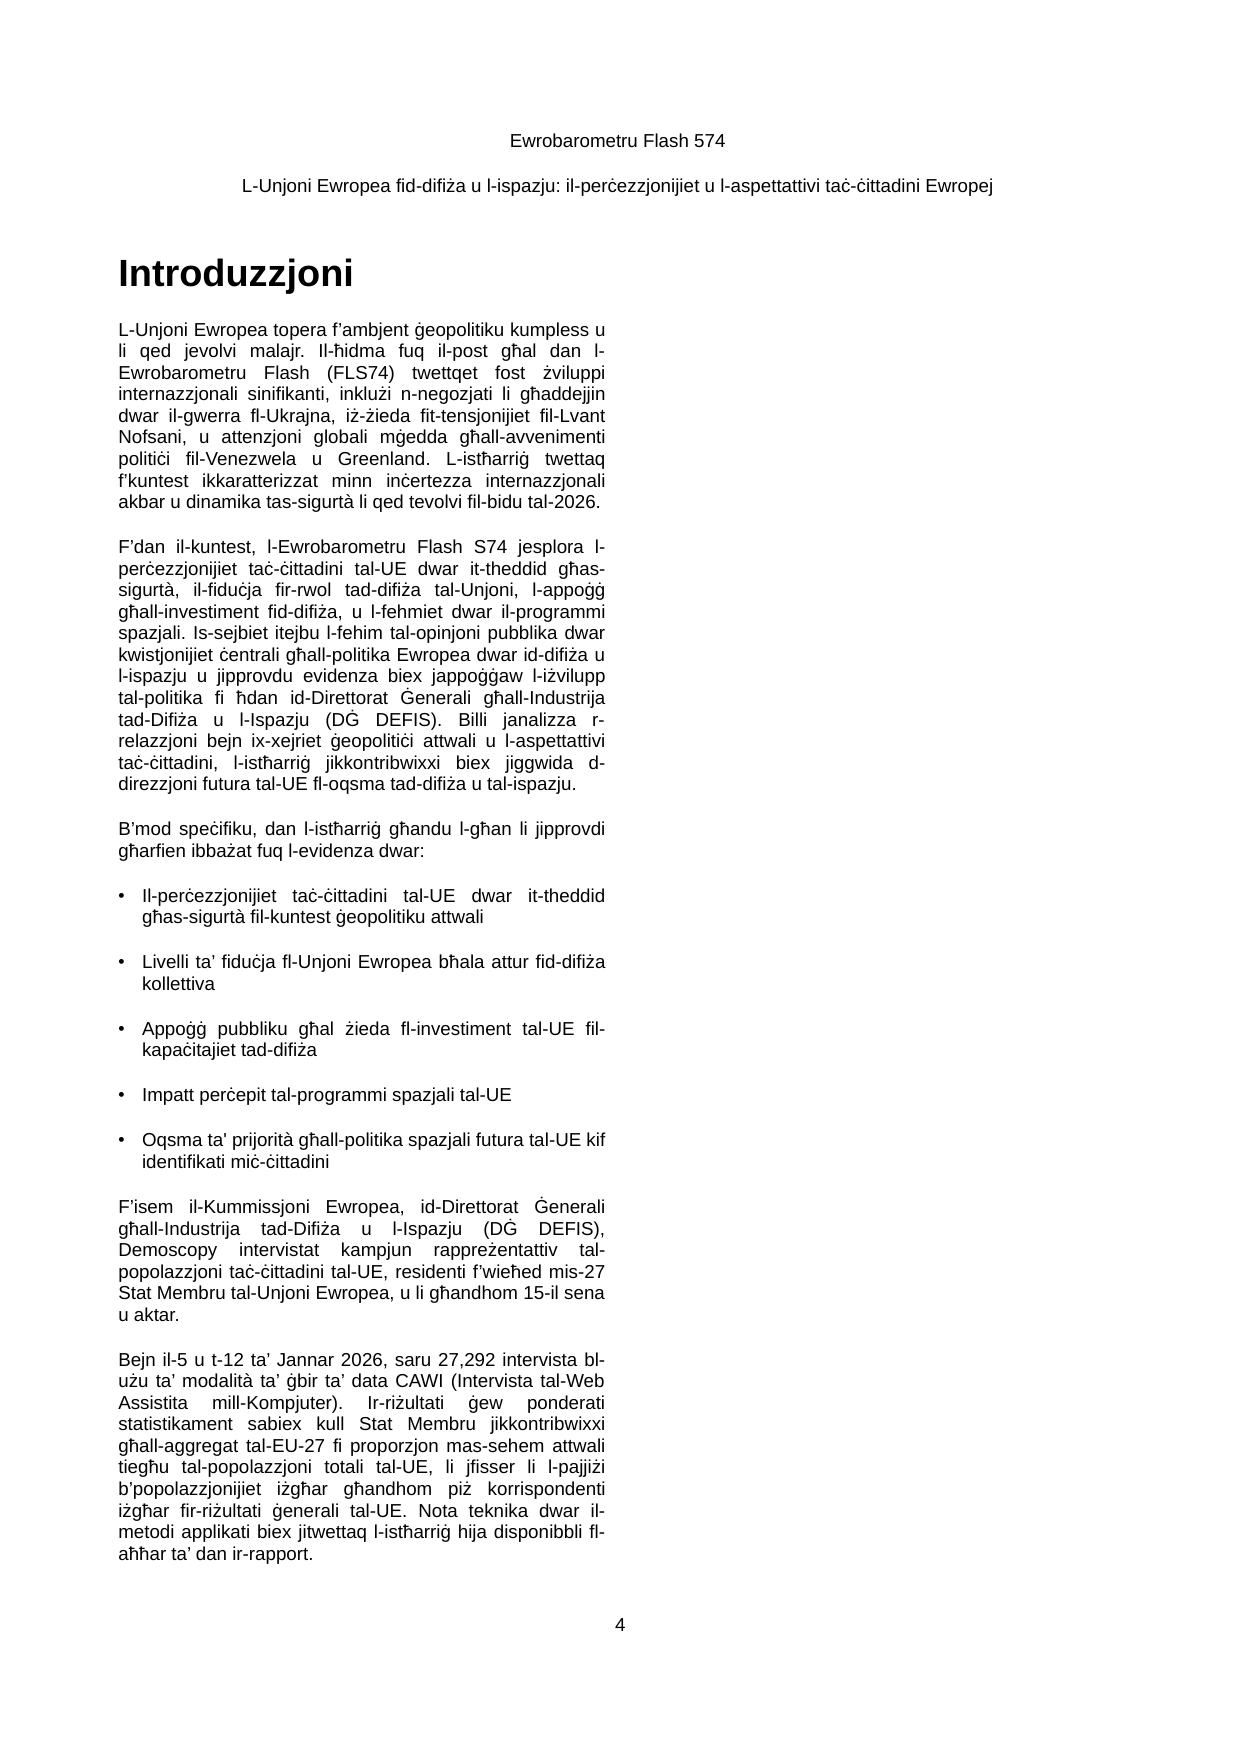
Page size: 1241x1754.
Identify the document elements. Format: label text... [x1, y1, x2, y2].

list Oqsma ta' prijorità għall-politika spazjali futura tal-UE kif identifikati miċ-ċittadini [118, 1129, 605, 1172]
text Bejn il-5 u t-12 ta’ Jannar 2026, saru 27,292 intervista bl-użu ta’ modalità ta’ ġbir ta’ data CAWI (Intervista tal-Web Assistita mill-Kompjuter). Ir-riżultati ġew ponderati statistikament sabiex kull Stat Membru jikkontribwixxi għall-aggregat tal-EU-27 fi proporzjon mas-sehem attwali tiegħu tal-popolazzjoni totali tal-UE, li jfisser li l-pajjiżi b’popolazzjonijiet iżgħar għandhom piż korrispondenti iżgħar fir-riżultati ġenerali tal-UE. Nota teknika dwar il-metodi applikati biex jitwettaq l-istħarriġ hija disponibbli fl-aħħar ta’ dan ir-rapport. [118, 1348, 605, 1564]
text F’dan il-kuntest, l-Ewrobarometru Flash S74 jesplora l-perċezzjonijiet taċ-ċittadini tal-UE dwar it-theddid għas-sigurtà, il-fiduċja fir-rwol tad-difiża tal-Unjoni, l-appoġġ għall-investiment fid-difiża, u l-fehmiet dwar il-programmi spazjali. Is-sejbiet itejbu l-fehim tal-opinjoni pubblika dwar kwistjonijiet ċentrali għall-politika Ewropea dwar id-difiża u l-ispazju u jipprovdu evidenza biex jappoġġaw l-iżvilupp tal-politika fi ħdan id-Direttorat Ġenerali għall-Industrija tad-Difiża u l-Ispazju (DĠ DEFIS). Billi janalizza r-relazzjoni bejn ix-xejriet ġeopolitiċi attwali u l-aspettattivi taċ-ċittadini, l-istħarriġ jikkontribwixxi biex jiggwida d-direzzjoni futura tal-UE fl-oqsma tad-difiża u tal-ispazju. [118, 536, 605, 795]
list Il-perċezzjonijiet taċ-ċittadini tal-UE dwar it-theddid għas-sigurtà fil-kuntest ġeopolitiku attwali [118, 884, 605, 928]
text L-Unjoni Ewropea topera f’ambjent ġeopolitiku kumpless u li qed jevolvi malajr. Il-ħidma fuq il-post għal dan l-Ewrobarometru Flash (FLS74) twettqet fost żviluppi internazzjonali sinifikanti, inklużi n-negozjati li għaddejjin dwar il-gwerra fl-Ukrajna, iż-żieda fit-tensjonijiet fil-Lvant Nofsani, u attenzjoni globali mġedda għall-avvenimenti politiċi fil-Venezwela u Greenland. L-istħarriġ twettaq f’kuntest ikkaratterizzat minn inċertezza internazzjonali akbar u dinamika tas-sigurtà li qed tevolvi fil-bidu tal-2026. [118, 318, 605, 513]
text B’mod speċifiku, dan l-istħarriġ għandu l-għan li jipprovdi għarfien ibbażat fuq l-evidenza dwar: [118, 818, 605, 861]
list Appoġġ pubbliku għal żieda fl-investiment tal-UE fil-kapaċitajiet tad-difiża [118, 1018, 605, 1061]
list Impatt perċepit tal-programmi spazjali tal-UE [118, 1084, 605, 1106]
text F’isem il-Kummissjoni Ewropea, id-Direttorat Ġenerali għall-Industrija tad-Difiża u l-Ispazju (DĠ DEFIS), Demoscopy intervistat kampjun rappreżentattiv tal-popolazzjoni taċ-ċittadini tal-UE, residenti f’wieħed mis-27 Stat Membru tal-Unjoni Ewropea, u li għandhom 15-il sena u aktar. [118, 1196, 605, 1325]
subtitle Introduzzjoni [118, 251, 605, 294]
list Livelli ta’ fiduċja fl-Unjoni Ewropea bħala attur fid-difiża kollettiva [118, 951, 605, 994]
